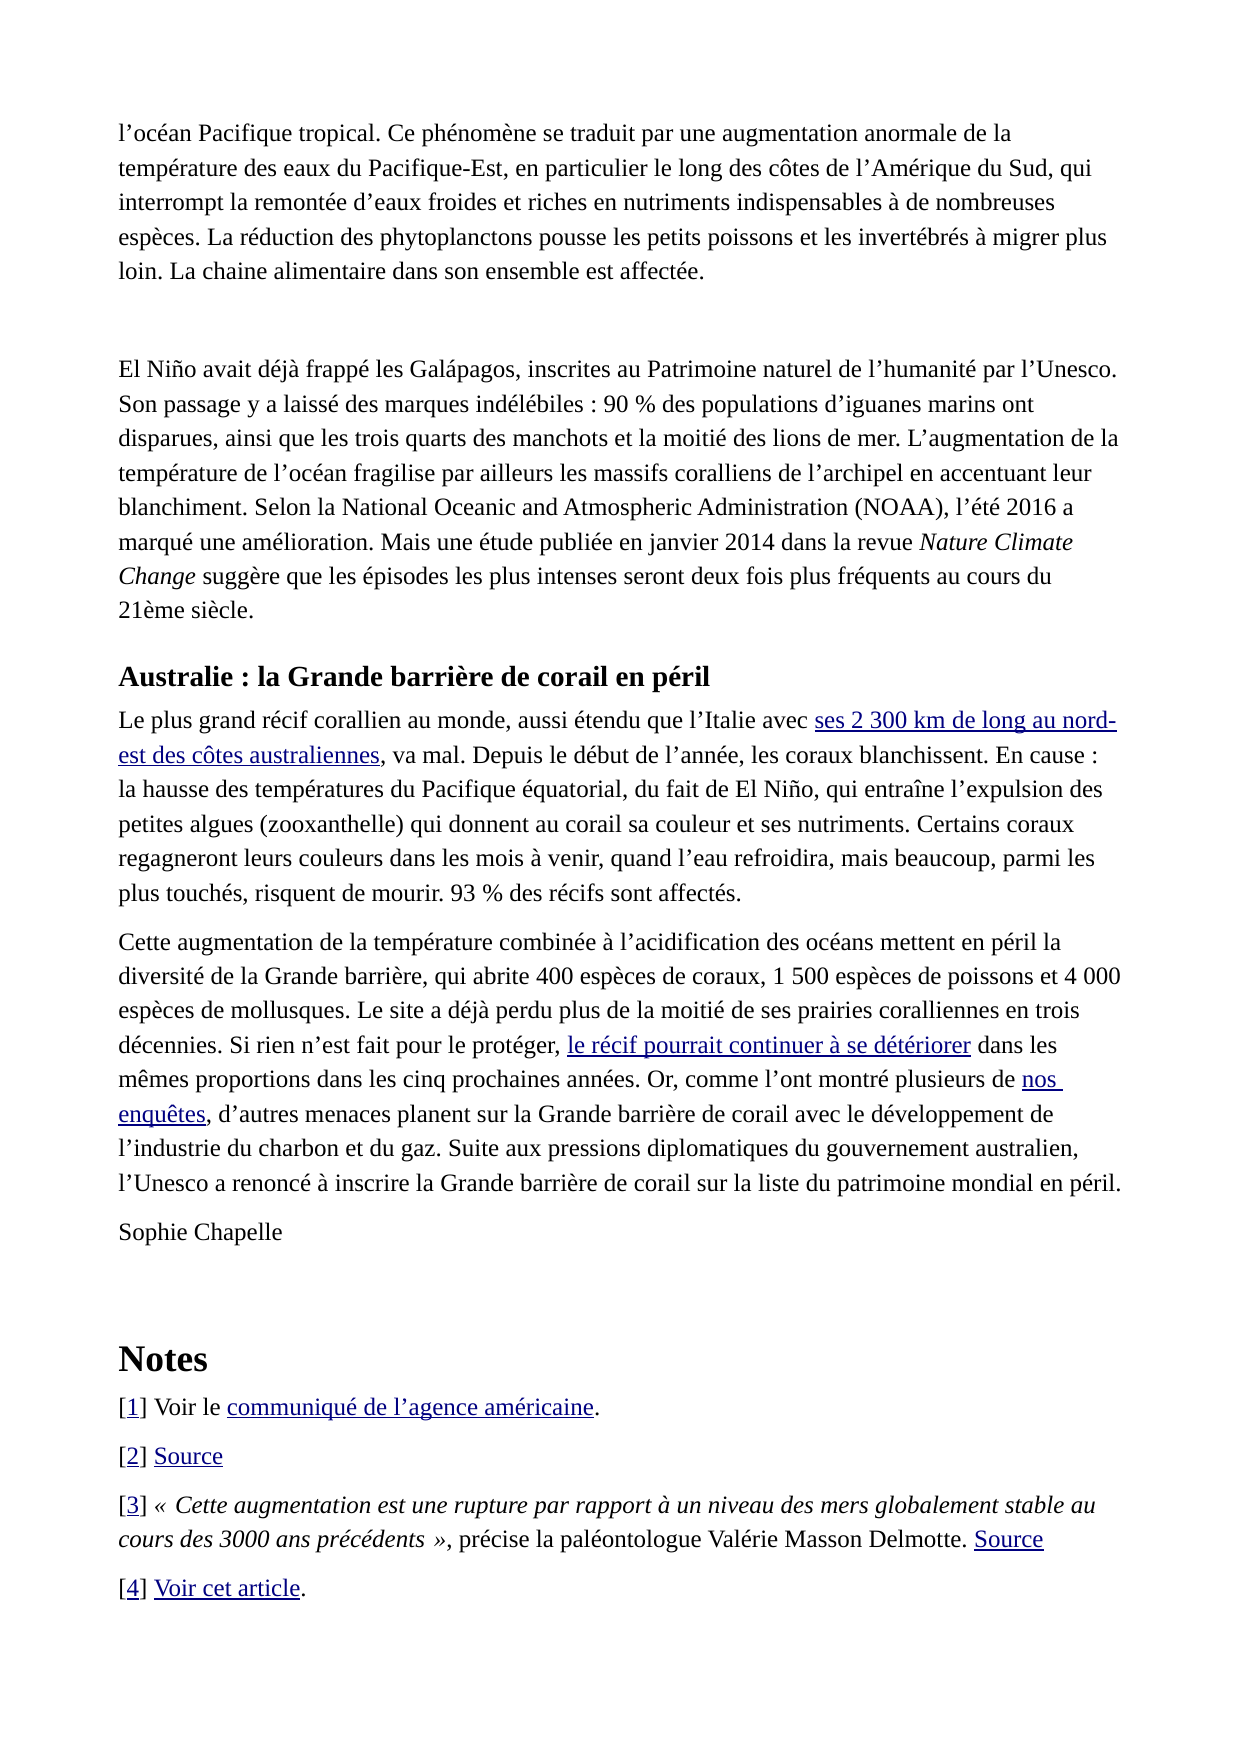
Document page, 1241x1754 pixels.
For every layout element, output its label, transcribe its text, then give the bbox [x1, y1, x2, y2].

text Sophie Chapelle [118, 1217, 1122, 1246]
text Cette augmentation de la température combinée à l’acidification des océans mettent en péril la diversité de la Grande barrière, qui abrite 400 espèces de coraux, 1 500 espèces de poissons et 4 000 espèces de mollusques. Le site a déjà perdu plus de la moitié de ses prairies coralliennes en trois décennies. Si rien n’est fait pour le protéger, le récif pourrait continuer à se détériorer dans les mêmes proportions dans les cinq prochaines années. Or, comme l’ont montré plusieurs de nos enquêtes, d’autres menaces planent sur la Grande barrière de corail avec le développement de l’industrie du charbon et du gaz. Suite aux pressions diplomatiques du gouvernement australien, l’Unesco a renoncé à inscrire la Grande barrière de corail sur la liste du patrimoine mondial en péril. [118, 927, 1122, 1197]
text [2] Source [118, 1441, 1122, 1469]
text [1] Voir le communiqué de l’agence américaine. [118, 1392, 1122, 1420]
text Le plus grand récif corallien au monde, aussi étendu que l’Italie avec ses 2 300 km de long au nord-est des côtes australiennes, va mal. Depuis le début de l’année, les coraux blanchissent. En cause : la hausse des températures du Pacifique équatorial, du fait de El Niño, qui entraîne l’expulsion des petites algues (zooxanthelle) qui donnent au corail sa couleur et ses nutriments. Certains coraux regagneront leurs couleurs dans les mois à venir, quand l’eau refroidira, mais beaucoup, parmi les plus touchés, risquent de mourir. 93 % des récifs sont affectés. [118, 705, 1122, 906]
subtitle Australie : la Grande barrière de corail en péril [118, 659, 1122, 693]
text [4] Voir cet article. [118, 1573, 1122, 1602]
text l’océan Pacifique tropical. Ce phénomène se traduit par une augmentation anormale de la température des eaux du Pacifique-Est, en particulier le long des côtes de l’Amérique du Sud, qui interrompt la remontée d’eaux froides et riches en nutriments indispensables à de nombreuses espèces. La réduction des phytoplanctons pousse les petits poissons et les invertébrés à migrer plus loin. La chaine alimentaire dans son ensemble est affectée. [118, 118, 1122, 285]
text El Niño avait déjà frappé les Galápagos, inscrites au Patrimoine naturel de l’humanité par l’Unesco. Son passage y a laissé des marques indélébiles : 90 % des populations d’iguanes marins ont disparues, ainsi que les trois quarts des manchots et la moitié des lions de mer. L’augmentation de la température de l’océan fragilise par ailleurs les massifs coralliens de l’archipel en accentuant leur blanchiment. Selon la National Oceanic and Atmospheric Administration (NOAA), l’été 2016 a marqué une amélioration. Mais une étude publiée en janvier 2014 dans la revue Nature Climate Change suggère que les épisodes les plus intenses seront deux fois plus fréquents au cours du 21ème siècle. [118, 354, 1122, 624]
subtitle Notes [118, 1336, 1122, 1379]
text [3] « Cette augmentation est une rupture par rapport à un niveau des mers globalement stable au cours des 3000 ans précédents », précise la paléontologue Valérie Masson Delmotte. Source [118, 1490, 1122, 1553]
